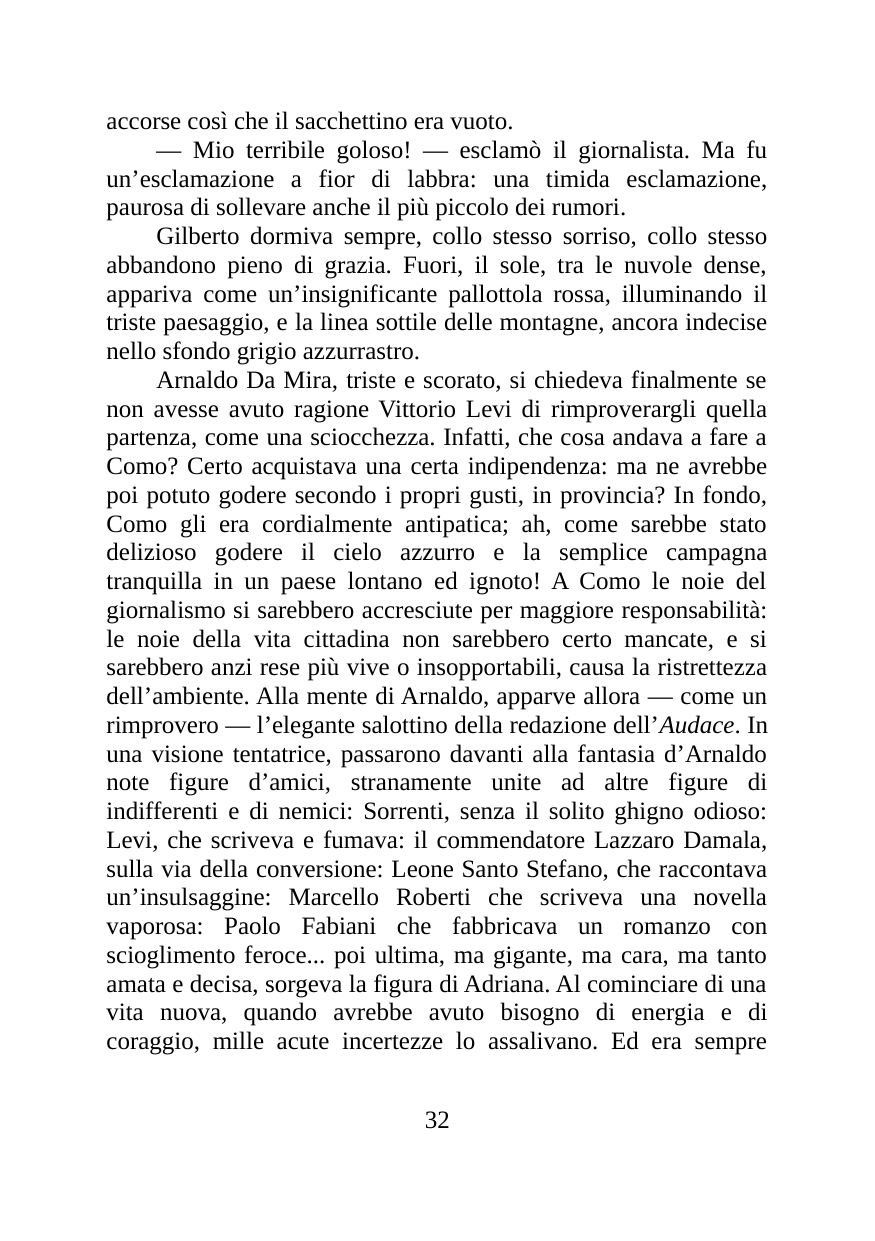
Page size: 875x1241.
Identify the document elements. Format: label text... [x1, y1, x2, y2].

text — Mio terribile goloso! — esclamò il giornalista. Ma fu un’esclamazione a fior di labbra: una timida esclamazione, paurosa di sollevare anche il più piccolo dei rumori. [106, 135, 768, 221]
text Gilberto dormiva sempre, collo stesso sorriso, collo stesso abbandono pieno di grazia. Fuori, il sole, tra le nuvole dense, appariva come un’insignificante pallottola rossa, illuminando il triste paesaggio, e la linea sottile delle montagne, ancora indecise nello sfondo grigio azzurrastro. [106, 221, 768, 365]
text accorse così che il sacchettino era vuoto. [106, 106, 768, 135]
text Arnaldo Da Mira, triste e scorato, si chiedeva finalmente se non avesse avuto ragione Vittorio Levi di rimproverargli quella partenza, come una sciocchezza. Infatti, che cosa andava a fare a Como? Certo acquistava una certa indipendenza: ma ne avrebbe poi potuto godere secondo i propri gusti, in provincia? In fondo, Como gli era cordialmente antipatica; ah, come sarebbe stato delizioso godere il cielo azzurro e la semplice campagna tranquilla in un paese lontano ed ignoto! A Como le noie del giornalismo si sarebbero accresciute per maggiore responsabilità: le noie della vita cittadina non sarebbero certo mancate, e si sarebbero anzi rese più vive o insopportabili, causa la ristrettezza dell’ambiente. Alla mente di Arnaldo, apparve allora — come un rimprovero — l’elegante salottino della redazione dell’Audace. In una visione tentatrice, passarono davanti alla fantasia d’Arnaldo note figure d’amici, stranamente unite ad altre figure di indifferenti e di nemici: Sorrenti, senza il solito ghigno odioso: Levi, che scriveva e fumava: il commendatore Lazzaro Damala, sulla via della conversione: Leone Santo Stefano, che raccontava un’insulsaggine: Marcello Roberti che scriveva una novella vaporosa: Paolo Fabiani che fabbricava un romanzo con scioglimento feroce... poi ultima, ma gigante, ma cara, ma tanto amata e decisa, sorgeva la figura di Adriana. Al cominciare di una vita nuova, quando avrebbe avuto bisogno di energia e di coraggio, mille acute incertezze lo assalivano. Ed era sempre [106, 365, 768, 1055]
